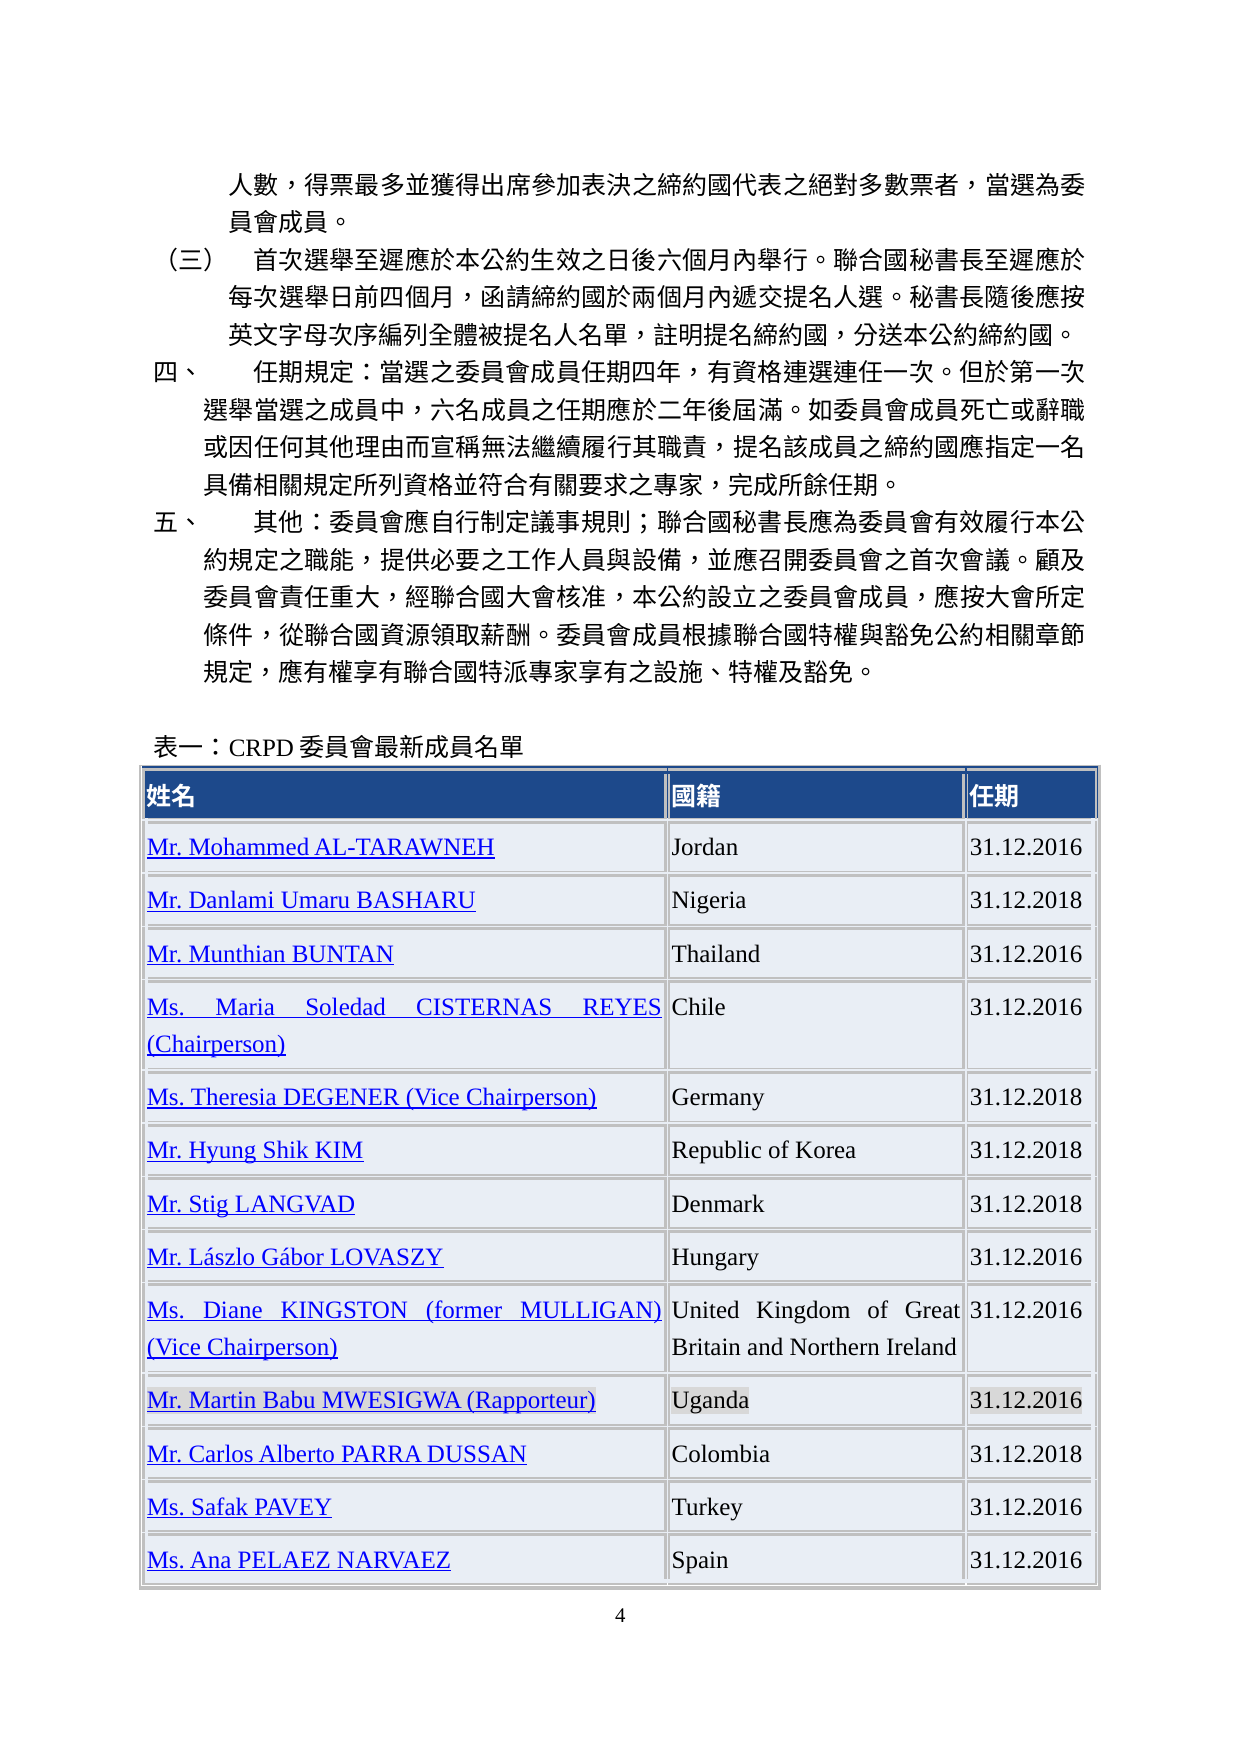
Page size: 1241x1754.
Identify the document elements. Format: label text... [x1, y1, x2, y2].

table_header 國籍 [667, 766, 965, 818]
table_cell Mr. Stig LANGVAD [142, 1174, 667, 1227]
table_cell 31.12.2018 [965, 1174, 1098, 1227]
text 表一：CRPD委員會最新成員名單 [153, 727, 1087, 764]
table_cell Nigeria [670, 877, 962, 924]
table_header 姓名 [145, 771, 667, 818]
table_cell United Kingdom of Great Britain and Northern Ireland [670, 1286, 962, 1371]
table_cell Uganda [670, 1377, 962, 1424]
table_cell Chile [670, 983, 962, 1068]
table_cell Ms. Maria Soledad CISTERNAS REYES (Chairperson) [142, 977, 667, 1068]
table_cell 31.12.2018 [965, 1424, 1098, 1477]
table_cell 31.12.2016 [965, 977, 1098, 1068]
table_cell Colombia [670, 1430, 962, 1477]
list 任期規定：當選之委員會成員任期四年，有資格連選連任一次。但於第一次選舉當選之成員中，六名成員之任期應於二年後屆滿。如委員會成員死亡或辭職或因任何其他理由而宣稱無法繼續履行其職責，提名該成員之締約國應指定一名具備相關規定所列資格並符合有關要求之專家，完成所餘任期。 [153, 352, 1087, 502]
table_cell 31.12.2016 [965, 1477, 1098, 1530]
table_cell Hungary [670, 1233, 962, 1280]
table_cell 31.12.2018 [965, 1121, 1098, 1174]
table_cell Mr. Mohammed AL-TARAWNEH [142, 818, 667, 871]
table_header 任期 [965, 766, 1098, 818]
table_cell 31.12.2016 [965, 818, 1098, 871]
table_cell Mr. Carlos Alberto PARRA DUSSAN [142, 1424, 667, 1477]
table_cell 31.12.2016 [965, 1530, 1098, 1583]
table_cell Ms. Safak PAVEY [142, 1477, 667, 1530]
table_cell 31.12.2016 [965, 1371, 1098, 1424]
list 人數，得票最多並獲得出席參加表決之締約國代表之絕對多數票者，當選為委員會成員。 [153, 164, 1087, 239]
table_cell Germany [670, 1074, 962, 1121]
table_cell 31.12.2016 [965, 1227, 1098, 1280]
table_cell Mr. Munthian BUNTAN [142, 924, 667, 977]
table_cell 31.12.2018 [965, 871, 1098, 924]
table_cell Spain [667, 1530, 965, 1583]
table_cell Denmark [670, 1180, 962, 1227]
table_cell Ms. Diane KINGSTON (former MULLIGAN) (Vice Chairperson) [142, 1280, 667, 1371]
table_cell Mr. Lászlo Gábor LOVASZY [142, 1227, 667, 1280]
table_cell 31.12.2016 [965, 1280, 1098, 1371]
table_cell Thailand [670, 930, 962, 977]
list 其他：委員會應自行制定議事規則；聯合國秘書長應為委員會有效履行本公約規定之職能，提供必要之工作人員與設備，並應召開委員會之首次會議。顧及委員會責任重大，經聯合國大會核准，本公約設立之委員會成員，應按大會所定條件，從聯合國資源領取薪酬。委員會成員根據聯合國特權與豁免公約相關章節規定，應有權享有聯合國特派專家享有之設施、特權及豁免。 [153, 502, 1087, 689]
list 首次選舉至遲應於本公約生效之日後六個月內舉行。聯合國秘書長至遲應於每次選舉日前四個月，函請締約國於兩個月內遞交提名人選。秘書長隨後應按英文字母次序編列全體被提名人名單，註明提名締約國，分送本公約締約國。 [153, 239, 1087, 352]
table_cell Mr. Danlami Umaru BASHARU [142, 871, 667, 924]
table_cell 31.12.2018 [965, 1068, 1098, 1121]
table_cell Ms. Theresia DEGENER (Vice Chairperson) [142, 1068, 667, 1121]
table_cell Mr. Martin Babu MWESIGWA (Rapporteur) [142, 1371, 667, 1424]
table_cell 31.12.2016 [965, 924, 1098, 977]
table_cell Turkey [670, 1483, 962, 1530]
table_cell Ms. Ana PELAEZ NARVAEZ [142, 1530, 667, 1583]
table_cell Mr. Hyung Shik KIM [142, 1121, 667, 1174]
table_cell Jordan [670, 824, 962, 871]
table_cell Republic of Korea [670, 1127, 962, 1174]
